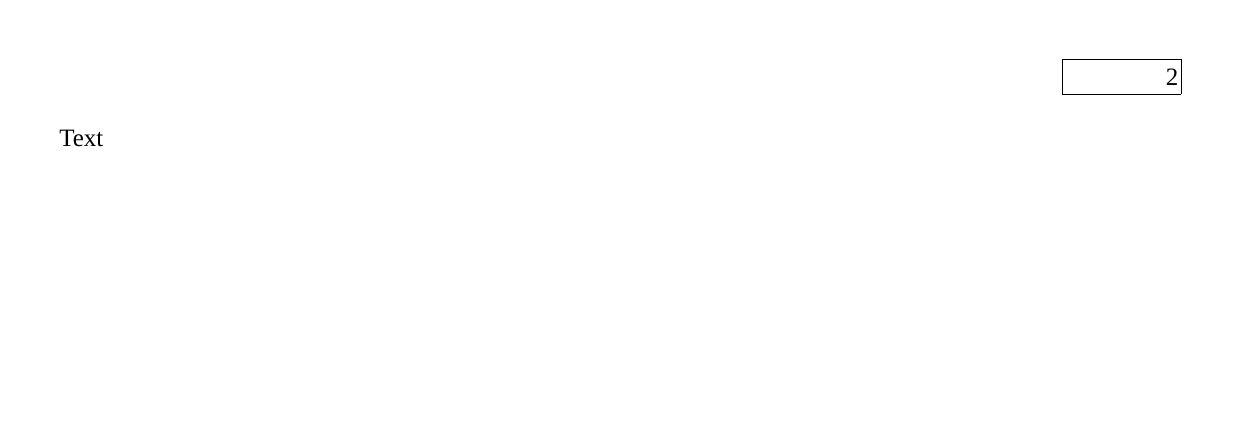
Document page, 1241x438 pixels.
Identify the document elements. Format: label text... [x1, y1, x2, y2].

text Text [59, 123, 1181, 152]
